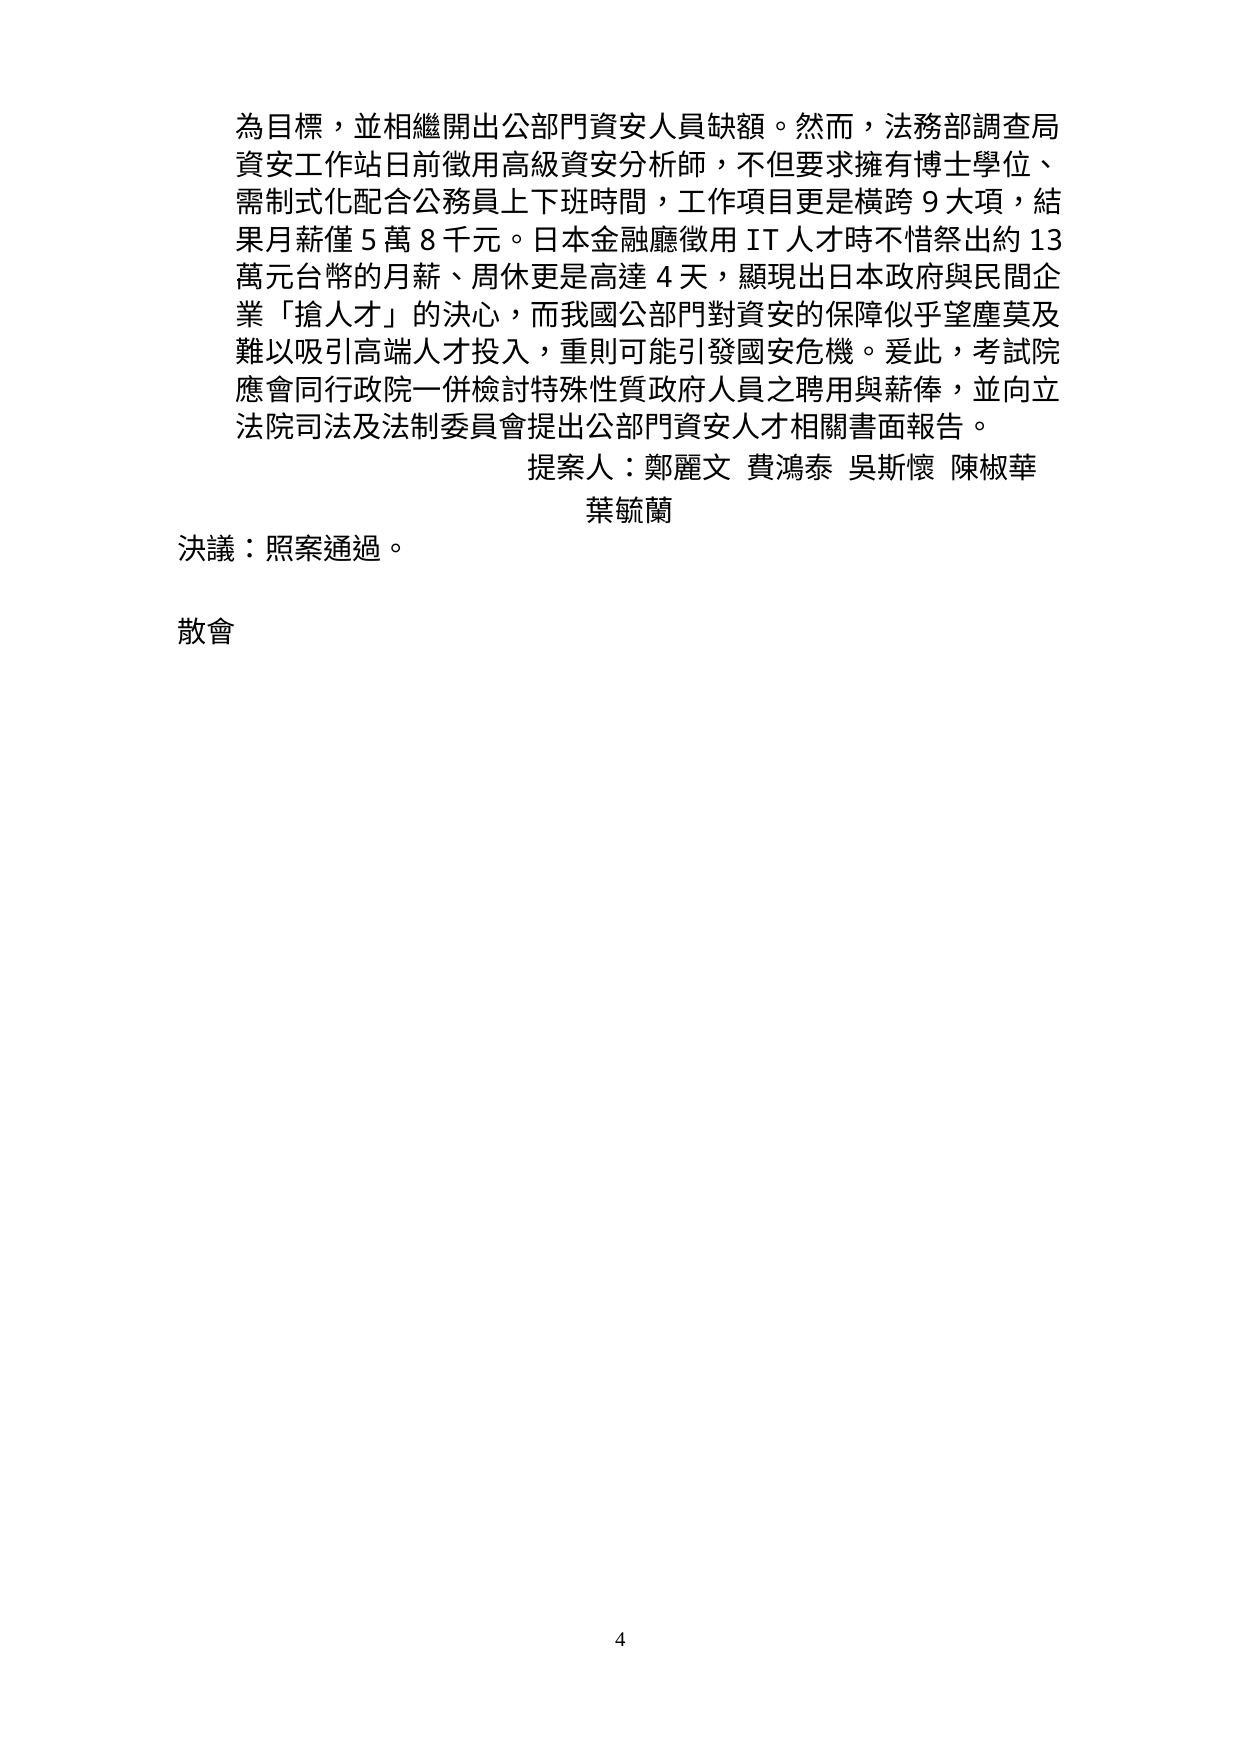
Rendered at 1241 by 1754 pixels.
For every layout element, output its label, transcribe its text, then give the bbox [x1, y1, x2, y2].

text 五、近年來，資訊安全意識抬頭，各國政府及民間紛紛祭出優渥條件吸引資安人才，以保障機密資訊。我國亦以推動「資訊化政府」為目標，並相繼開出公部門資安人員缺額。然而，法務部調查局資安工作站日前徵用高級資安分析師，不但要求擁有博士學位、需制式化配合公務員上下班時間，工作項目更是橫跨9大項，結果月薪僅5萬8千元。日本金融廳徵用IT人才時不惜祭出約13萬元台幣的月薪、周休更是高達4天，顯現出日本政府與民間企業「搶人才」的決心，而我國公部門對資安的保障似乎望塵莫及，難以吸引高端人才投入，重則可能引發國安危機。爰此，考試院應會同行政院一併檢討特殊性質政府人員之聘用與薪俸，並向立法院司法及法制委員會提出公部門資安人才相關書面報告。 [177, 108, 1063, 445]
text 葉毓蘭 [527, 487, 1063, 530]
text 散會 [177, 612, 1063, 650]
text 決議：照案通過。 [177, 530, 1063, 567]
text 提案人：鄭麗文 費鴻泰 吳斯懷 陳椒華 [527, 445, 1063, 487]
